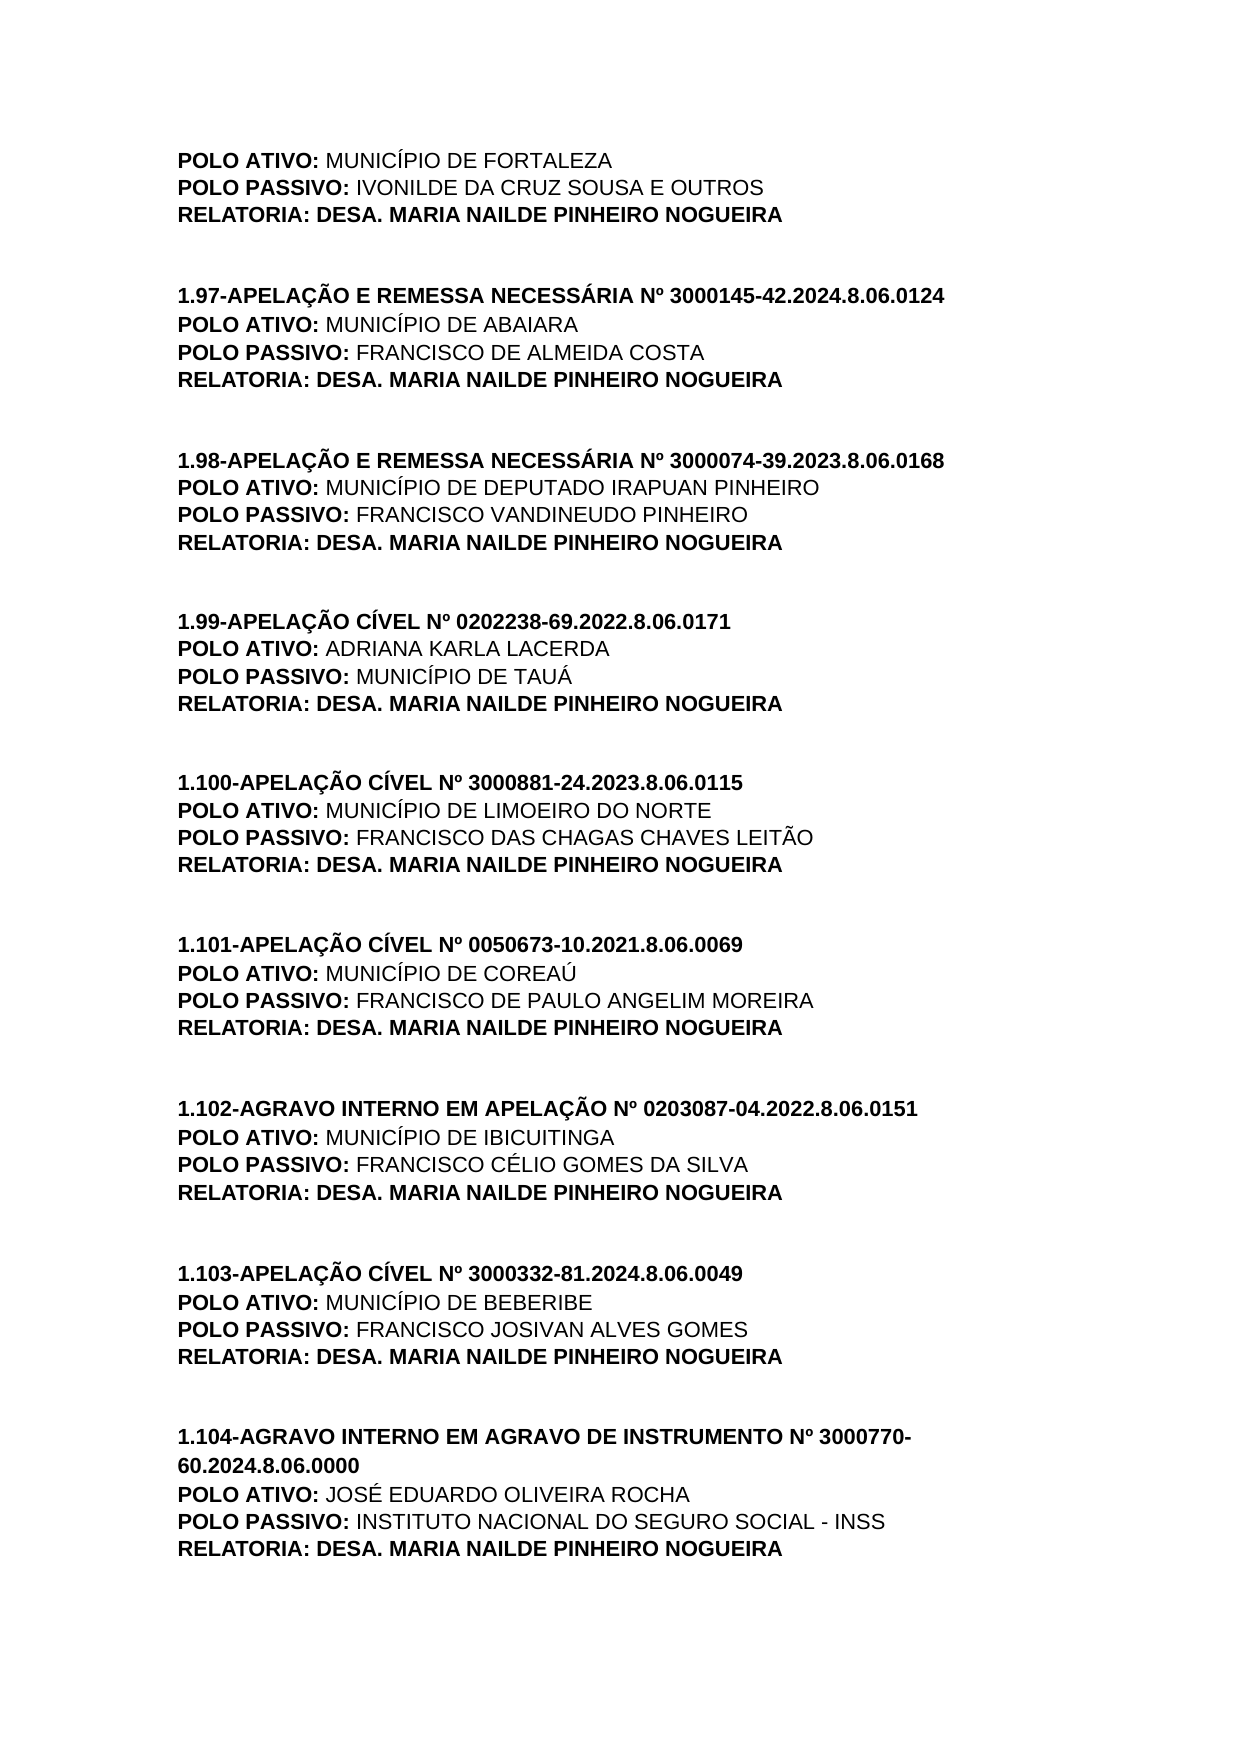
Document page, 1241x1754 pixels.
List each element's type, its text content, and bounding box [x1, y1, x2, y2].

text 1.100-APELAÇÃO CÍVEL Nº 3000881-24.2023.8.06.0115 [177, 770, 1063, 796]
text POLO PASSIVO: FRANCISCO CÉLIO GOMES DA SILVA [177, 1152, 1063, 1177]
text POLO PASSIVO: FRANCISCO JOSIVAN ALVES GOMES [177, 1317, 1063, 1342]
text RELATORIA: DESA. MARIA NAILDE PINHEIRO NOGUEIRA [177, 852, 1063, 877]
text RELATORIA: DESA. MARIA NAILDE PINHEIRO NOGUEIRA [177, 1015, 1063, 1040]
text POLO PASSIVO: FRANCISCO VANDINEUDO PINHEIRO [177, 502, 1063, 528]
text RELATORIA: DESA. MARIA NAILDE PINHEIRO NOGUEIRA [177, 202, 1063, 227]
text POLO PASSIVO: IVONILDE DA CRUZ SOUSA E OUTROS [177, 175, 1063, 200]
text 1.103-APELAÇÃO CÍVEL Nº 3000332-81.2024.8.06.0049 [177, 1261, 1063, 1286]
text POLO ATIVO: JOSÉ EDUARDO OLIVEIRA ROCHA [177, 1482, 1063, 1507]
text 1.97-APELAÇÃO E REMESSA NECESSÁRIA Nº 3000145-42.2024.8.06.0124 [177, 283, 1063, 308]
text 1.104-AGRAVO INTERNO EM AGRAVO DE INSTRUMENTO Nº 3000770-60.2024.8.06.0000 [177, 1424, 1063, 1478]
text POLO PASSIVO: MUNICÍPIO DE TAUÁ [177, 663, 1063, 689]
text 1.98-APELAÇÃO E REMESSA NECESSÁRIA Nº 3000074-39.2023.8.06.0168 [177, 448, 1063, 473]
text RELATORIA: DESA. MARIA NAILDE PINHEIRO NOGUEIRA [177, 1179, 1063, 1205]
text POLO ATIVO: ADRIANA KARLA LACERDA [177, 636, 1063, 662]
text POLO ATIVO: MUNICÍPIO DE DEPUTADO IRAPUAN PINHEIRO [177, 475, 1063, 500]
text RELATORIA: DESA. MARIA NAILDE PINHEIRO NOGUEIRA [177, 529, 1063, 555]
text POLO PASSIVO: INSTITUTO NACIONAL DO SEGURO SOCIAL - INSS [177, 1509, 1063, 1534]
text RELATORIA: DESA. MARIA NAILDE PINHEIRO NOGUEIRA [177, 1344, 1063, 1369]
text POLO PASSIVO: FRANCISCO DAS CHAGAS CHAVES LEITÃO [177, 825, 1063, 850]
text 1.99-APELAÇÃO CÍVEL Nº 0202238-69.2022.8.06.0171 [177, 609, 1063, 634]
text RELATORIA: DESA. MARIA NAILDE PINHEIRO NOGUEIRA [177, 1536, 1063, 1561]
text POLO ATIVO: MUNICÍPIO DE IBICUITINGA [177, 1125, 1063, 1150]
text RELATORIA: DESA. MARIA NAILDE PINHEIRO NOGUEIRA [177, 367, 1063, 392]
text 1.101-APELAÇÃO CÍVEL Nº 0050673-10.2021.8.06.0069 [177, 931, 1063, 957]
text POLO PASSIVO: FRANCISCO DE PAULO ANGELIM MOREIRA [177, 988, 1063, 1013]
text POLO ATIVO: MUNICÍPIO DE LIMOEIRO DO NORTE [177, 797, 1063, 823]
text POLO ATIVO: MUNICÍPIO DE FORTALEZA [177, 148, 1063, 173]
text POLO ATIVO: MUNICÍPIO DE BEBERIBE [177, 1290, 1063, 1315]
text 1.102-AGRAVO INTERNO EM APELAÇÃO Nº 0203087-04.2022.8.06.0151 [177, 1096, 1063, 1121]
text RELATORIA: DESA. MARIA NAILDE PINHEIRO NOGUEIRA [177, 691, 1063, 716]
text POLO ATIVO: MUNICÍPIO DE COREAÚ [177, 960, 1063, 986]
text POLO PASSIVO: FRANCISCO DE ALMEIDA COSTA [177, 339, 1063, 365]
text POLO ATIVO: MUNICÍPIO DE ABAIARA [177, 312, 1063, 337]
